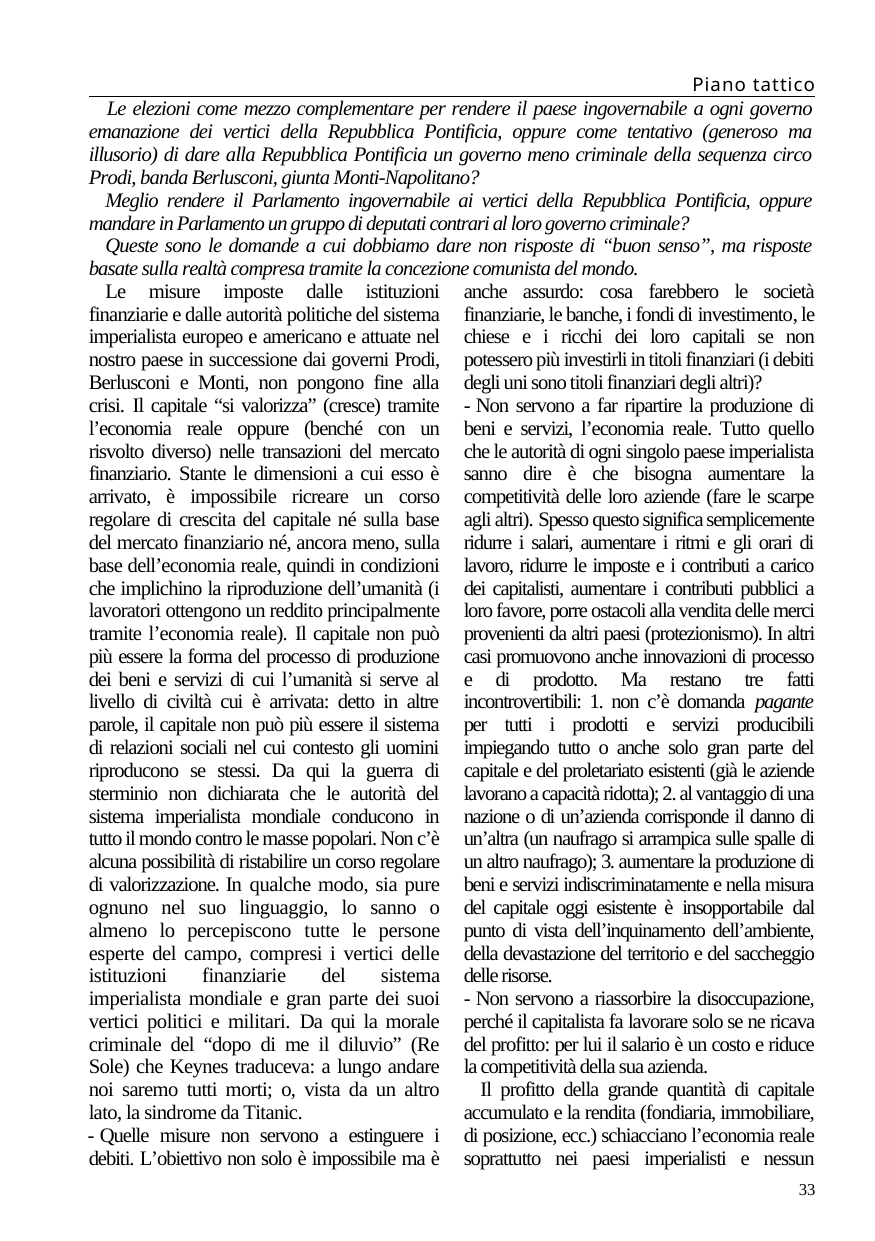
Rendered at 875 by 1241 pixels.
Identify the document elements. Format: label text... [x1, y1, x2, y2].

text - Quelle misure non servono a estinguere i debiti. L’obiettivo non solo è impossibile ma è [87, 1124, 440, 1169]
text Piano tattico [88, 71, 815, 96]
text Queste sono le domande a cui dobbiamo dare non risposte di “buon senso”, ma risposte basate sulla realtà compresa tramite la concezione comunista del mondo. [88, 234, 815, 280]
text anche assurdo: cosa farebbero le società finanziarie, le banche, i fondi di investimento, le chiese e i ricchi dei loro capitali se non potessero più investirli in titoli finanziari (i debiti degli uni sono titoli finanziari degli altri)? [462, 280, 815, 394]
text - Non servono a far ripartire la produzione di beni e servizi, l’economia reale. Tutto quello che le autorità di ogni singolo paese imperialista sanno dire è che bisogna aumentare la competitività delle loro aziende (fare le scarpe agli altri). Spesso questo significa semplicemente ridurre i salari, aumentare i ritmi e gli orari di lavoro, ridurre le imposte e i contributi a carico dei capitalisti, aumentare i contributi pubblici a loro favore, porre ostacoli alla vendita delle merci provenienti da altri paesi (protezionismo). In altri casi promuovono anche innovazioni di processo e di prodotto. Ma restano tre fatti incontrovertibili: 1. non c’è domanda pagante per tutti i prodotti e servizi producibili impiegando tutto o anche solo gran parte del capitale e del proletariato esistenti (già le aziende lavorano a capacità ridotta); 2. al vantaggio di una nazione o di un’azienda corrisponde il danno di un’altra (un naufrago si arrampica sulle spalle di un altro naufrago); 3. aumentare la produzione di beni e servizi indiscriminatamente e nella misura del capitale oggi esistente è insopportabile dal punto di vista dell’inquinamento dell’ambiente, della devastazione del territorio e del saccheggio delle risorse. [463, 394, 815, 987]
text Meglio rendere il Parlamento ingovernabile ai vertici della Repubblica Pontificia, oppure mandare in Parlamento un gruppo di deputati contrari al loro governo criminale? [88, 189, 815, 234]
text Il profitto della grande quantità di capitale accumulato e la rendita (fondiaria, immobiliare, di posizione, ecc.) schiacciano l’economia reale soprattutto nei paesi imperialisti e nessun [463, 1078, 815, 1169]
text Le misure imposte dalle istituzioni finanziarie e dalle autorità politiche del sistema imperialista europeo e americano e attuate nel nostro paese in successione dai governi Prodi, Berlusconi e Monti, non pongono fine alla crisi. Il capitale “si valorizza” (cresce) tramite l’economia reale oppure (benché con un risvolto diverso) nelle transazioni del mercato finanziario. Stante le dimensioni a cui esso è arrivato, è impossibile ricreare un corso regolare di crescita del capitale né sulla base del mercato finanziario né, ancora meno, sulla base dell’economia reale, quindi in condizioni che implichino la riproduzione dell’umanità (i lavoratori ottengono un reddito principalmente tramite l’economia reale). Il capitale non può più essere la forma del processo di produzione dei beni e servizi di cui l’umanità si serve al livello di civiltà cui è arrivata: detto in altre parole, il capitale non può più essere il sistema di relazioni sociali nel cui contesto gli uomini riproducono se stessi. Da qui la guerra di sterminio non dichiarata che le autorità del sistema imperialista mondiale conducono in tutto il mondo contro le masse popolari. Non c’è alcuna possibilità di ristabilire un corso regolare di valorizzazione. In qualche modo, sia pure ognuno nel suo linguaggio, lo sanno o almeno lo percepiscono tutte le persone esperte del campo, compresi i vertici delle istituzioni finanziarie del sistema imperialista mondiale e gran parte dei suoi vertici politici e militari. Da qui la morale criminale del “dopo di me il diluvio” (Re Sole) che Keynes traduceva: a lungo andare noi saremo tutti morti; o, vista da un altro lato, la sindrome da Titanic. [88, 280, 440, 1124]
text - Non servono a riassorbire la disoccupazione, perché il capitalista fa lavorare solo se ne ricava del profitto: per lui il salario è un costo e riduce la competitività della sua azienda. [463, 987, 815, 1078]
text Le elezioni come mezzo complementare per rendere il paese ingovernabile a ogni governo emanazione dei vertici della Repubblica Pontificia, oppure come tentativo (generoso ma illusorio) di dare alla Repubblica Pontificia un governo meno criminale della sequenza circo Prodi, banda Berlusconi, giunta Monti-Napolitano? [88, 97, 815, 189]
